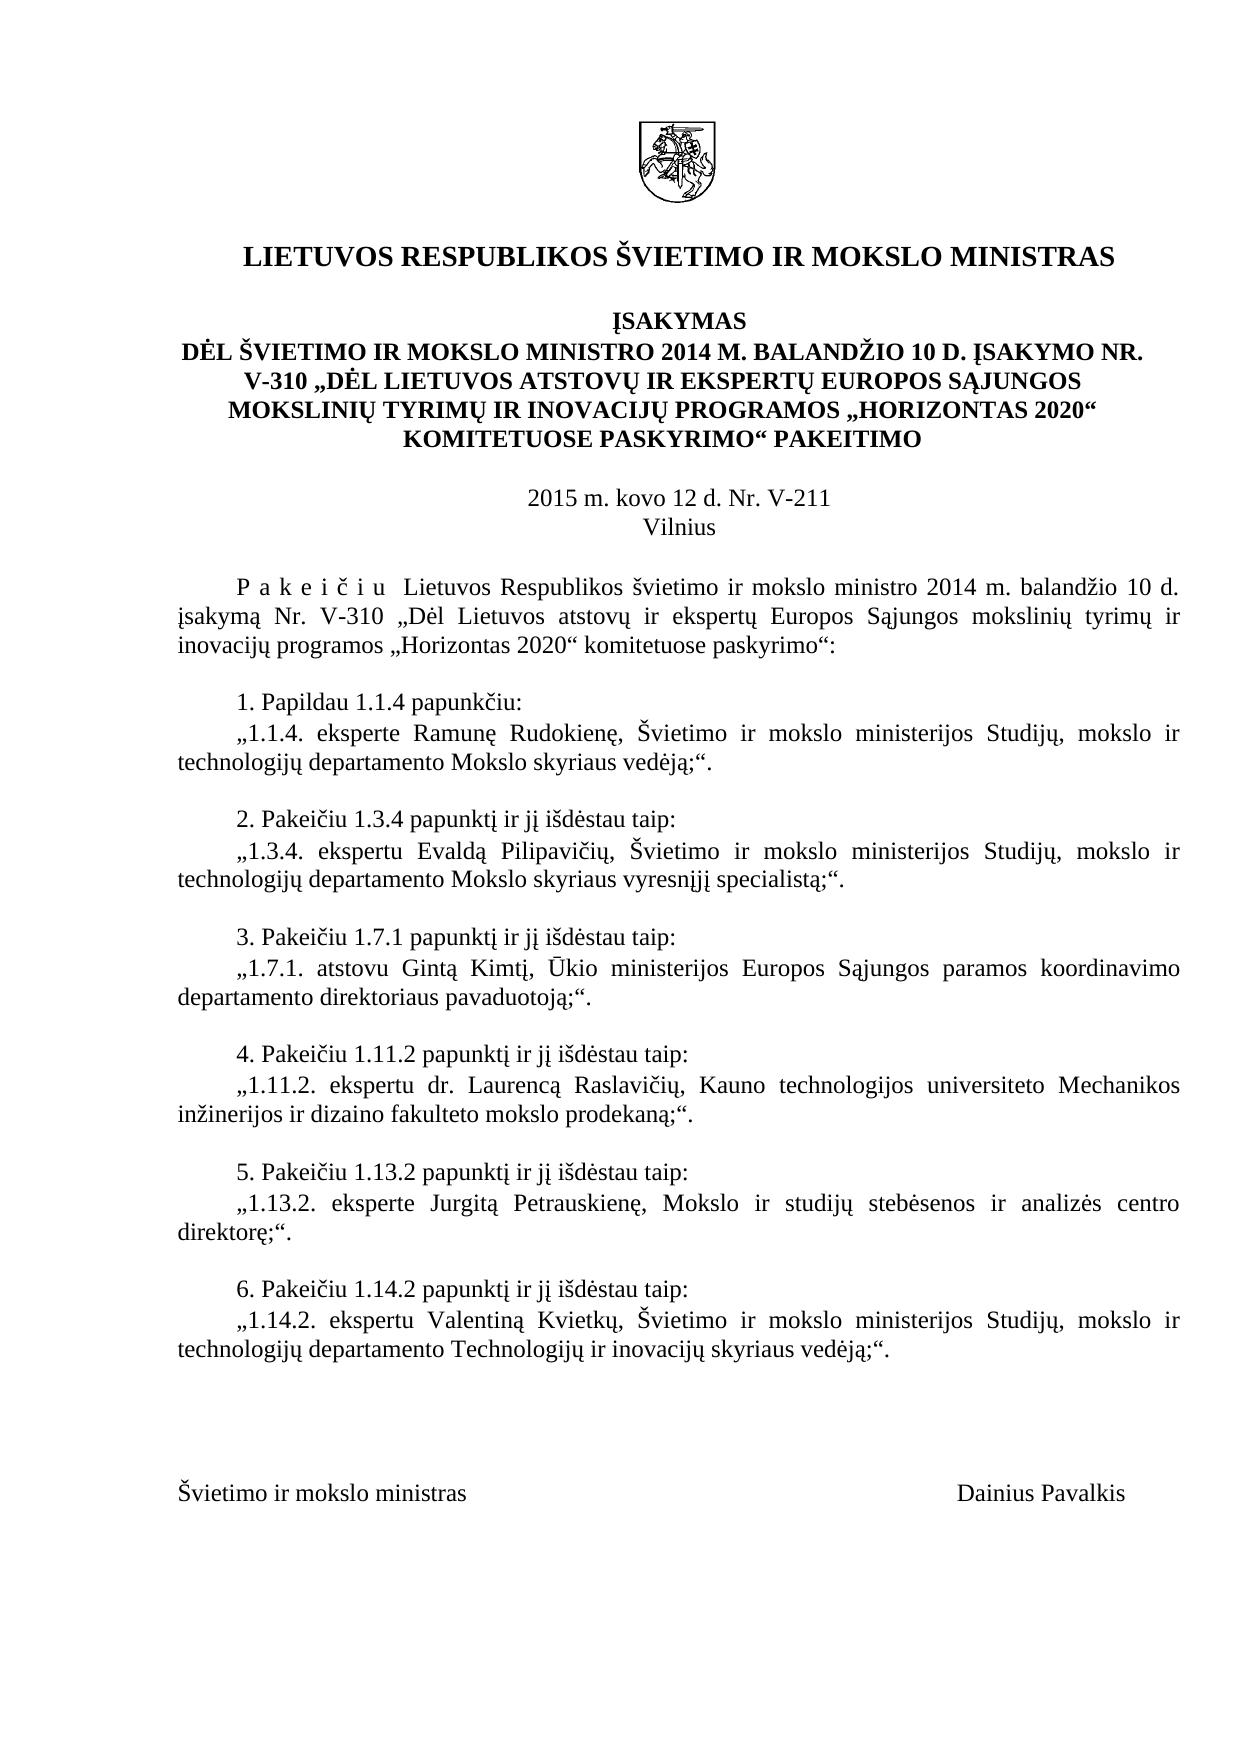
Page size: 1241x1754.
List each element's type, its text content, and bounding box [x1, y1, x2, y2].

text P a k e i č i u Lietuvos Respublikos švietimo ir mokslo ministro 2014 m. balandžio 10 d. įsakymą Nr. V-310 „Dėl Lietuvos atstovų ir ekspertų Europos Sąjungos mokslinių tyrimų ir inovacijų programos „Horizontas 2020“ komitetuose paskyrimo“: [177, 572, 1181, 658]
text 2. Pakeičiu 1.3.4 papunktį ir jį išdėstau taip: [177, 804, 1181, 833]
text „1.11.2. ekspertu dr. Laurencą Raslavičių, Kauno technologijos universiteto Mechanikos inžinerijos ir dizaino fakulteto mokslo prodekaną;“. [177, 1071, 1181, 1128]
text Vilnius [177, 512, 1181, 541]
text ĮSAKYMAS [177, 306, 1181, 335]
text 1. Papildau 1.1.4 papunkčiu: [177, 687, 1181, 716]
text DĖL ŠVIETIMO IR MOKSLO MINISTRO 2014 M. BALANDŽIO 10 D. ĮSAKYMO NR. V-310 „DĖL LIETUVOS ATSTOVŲ IR EKSPERTŲ EUROPOS SĄJUNGOS MOKSLINIŲ TYRIMŲ IR INOVACIJŲ PROGRAMOS „HORIZONTAS 2020“ KOMITETUOSE PASKYRIMO“ PAKEITIMO [177, 337, 1148, 452]
text 3. Pakeičiu 1.7.1 papunktį ir jį išdėstau taip: [177, 922, 1181, 951]
text LIETUVOS RESPUBLIKOS ŠVIETIMO IR MOKSLO MINISTRAS [177, 239, 1181, 273]
text „1.7.1. atstovu Gintą Kimtį, Ūkio ministerijos Europos Sąjungos paramos koordinavimo departamento direktoriaus pavaduotoją;“. [177, 953, 1181, 1011]
text „1.1.4. eksperte Ramunę Rudokienę, Švietimo ir mokslo ministerijos Studijų, mokslo ir technologijų departamento Mokslo skyriaus vedėją;“. [177, 718, 1181, 776]
text 6. Pakeičiu 1.14.2 papunktį ir jį išdėstau taip: [177, 1274, 1181, 1303]
text 2015 m. kovo 12 d. Nr. V-211 [177, 483, 1181, 512]
text „1.14.2. ekspertu Valentiną Kvietkų, Švietimo ir mokslo ministerijos Studijų, mokslo ir technologijų departamento Technologijų ir inovacijų skyriaus vedėją;“. [177, 1305, 1181, 1363]
text 5. Pakeičiu 1.13.2 papunktį ir jį išdėstau taip: [177, 1157, 1181, 1186]
text Švietimo ir mokslo ministras Dainius Pavalkis [177, 1478, 1181, 1507]
text „1.3.4. ekspertu Evaldą Pilipavičių, Švietimo ir mokslo ministerijos Studijų, mokslo ir technologijų departamento Mokslo skyriaus vyresnįjį specialistą;“. [177, 836, 1181, 893]
text „1.13.2. eksperte Jurgitą Petrauskienę, Mokslo ir studijų stebėsenos ir analizės centro direktorę;“. [177, 1188, 1181, 1245]
text 4. Pakeičiu 1.11.2 papunktį ir jį išdėstau taip: [177, 1039, 1181, 1068]
